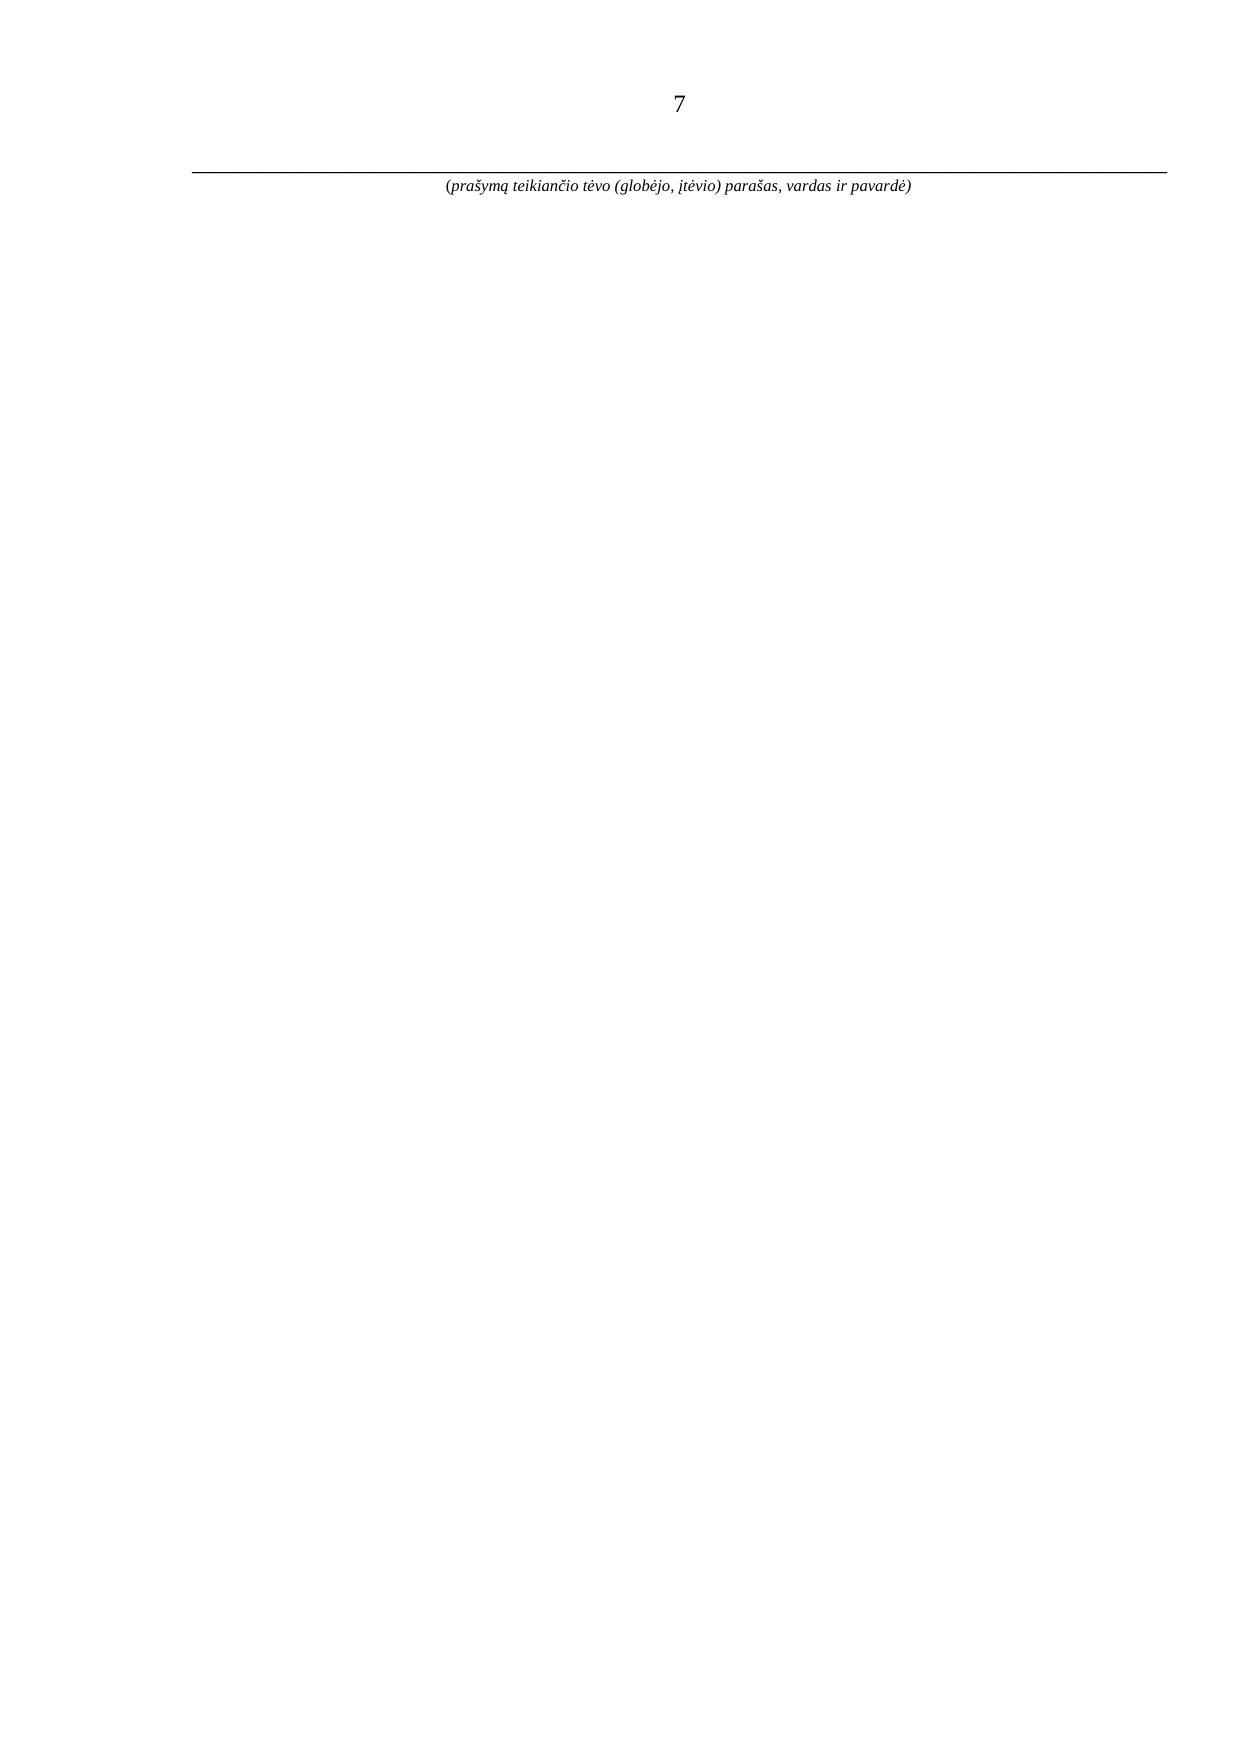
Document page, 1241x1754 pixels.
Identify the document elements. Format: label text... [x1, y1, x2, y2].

text ______________________________________________________________________________ [177, 147, 1181, 176]
text (prašymą teikiančio tėvo (globėjo, įtėvio) parašas, vardas ir pavardė) [177, 176, 1181, 195]
